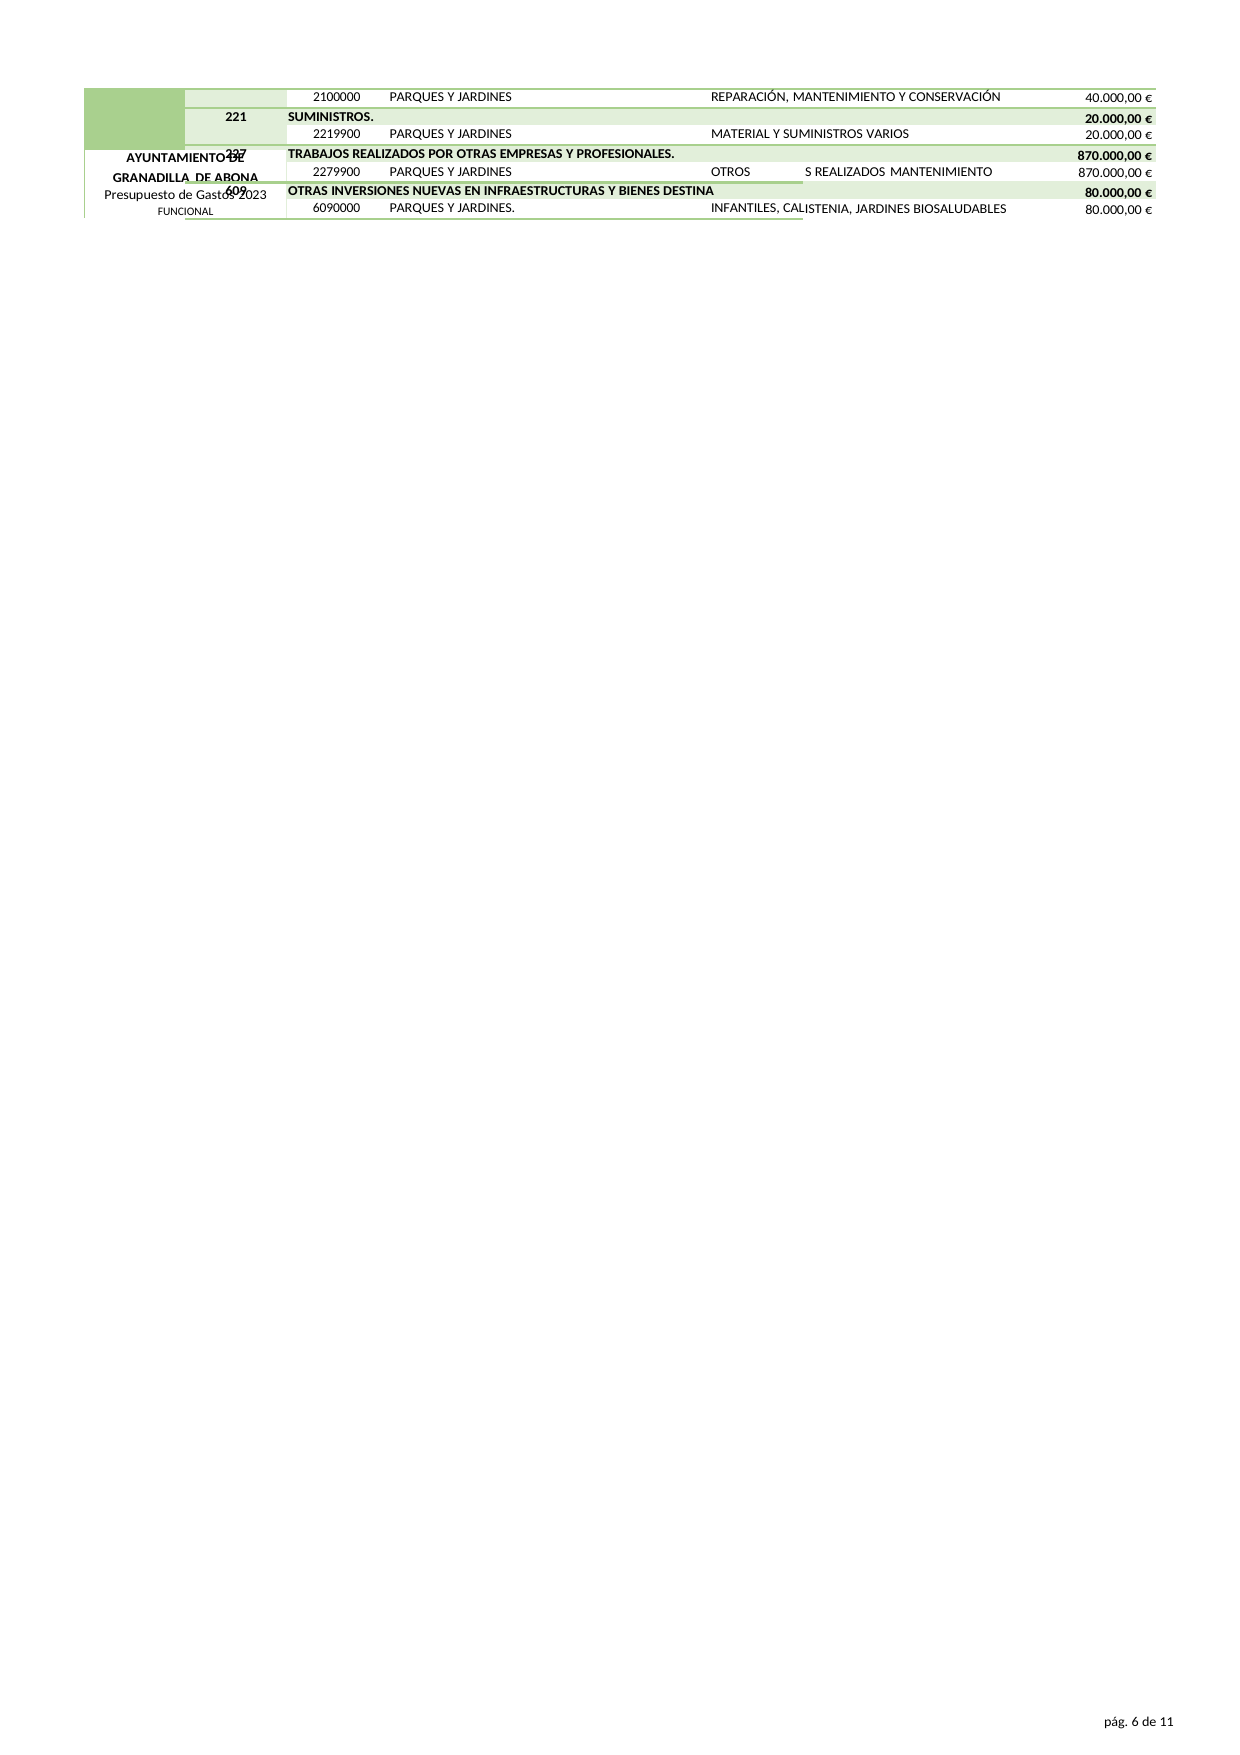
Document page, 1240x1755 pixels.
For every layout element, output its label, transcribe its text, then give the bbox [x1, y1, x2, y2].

table_cell 2100000 PARQUES Y JARDINES REPARACIÓN, MANTENIMIENTO Y CONSERVACIÓN 40.000,00 € [287, 90, 1156, 107]
table_cell 20.000,00 € [803, 109, 1156, 125]
table_cell [84, 88, 185, 218]
table_cell 2279900 PARQUES Y JARDINES OTROS TRABAJO [287, 162, 803, 181]
table_cell 2219900 PARQUES Y JARDINES MATERIAL Y SUMINISTROS VARIOS 20.000,00 € [287, 125, 1156, 144]
table_cell TRABAJOS REALIZADOS POR OTRAS EMPRESAS Y PROFESIONALES. [287, 146, 803, 162]
table_cell SUMINISTROS. [287, 109, 803, 125]
table_cell [185, 90, 287, 107]
table_cell S REALIZADOS MANTENIMIENTO 870.000,00 € [803, 162, 1156, 181]
table_cell [185, 125, 287, 144]
table_cell 80.000,00 € [803, 181, 1156, 199]
table_cell ISTENIA, JARDINES BIOSALUDABLES 80.000,00 € [803, 199, 1156, 218]
table_cell 6090000 PARQUES Y JARDINES. INFANTILES, CAL [287, 199, 803, 218]
table_cell 227 [185, 146, 287, 162]
table_cell OTRAS INVERSIONES NUEVAS EN INFRAESTRUCTURAS Y BIENES DESTINA [287, 184, 803, 199]
table_cell 870.000,00 € [803, 146, 1156, 162]
table_cell 221 [185, 109, 287, 125]
